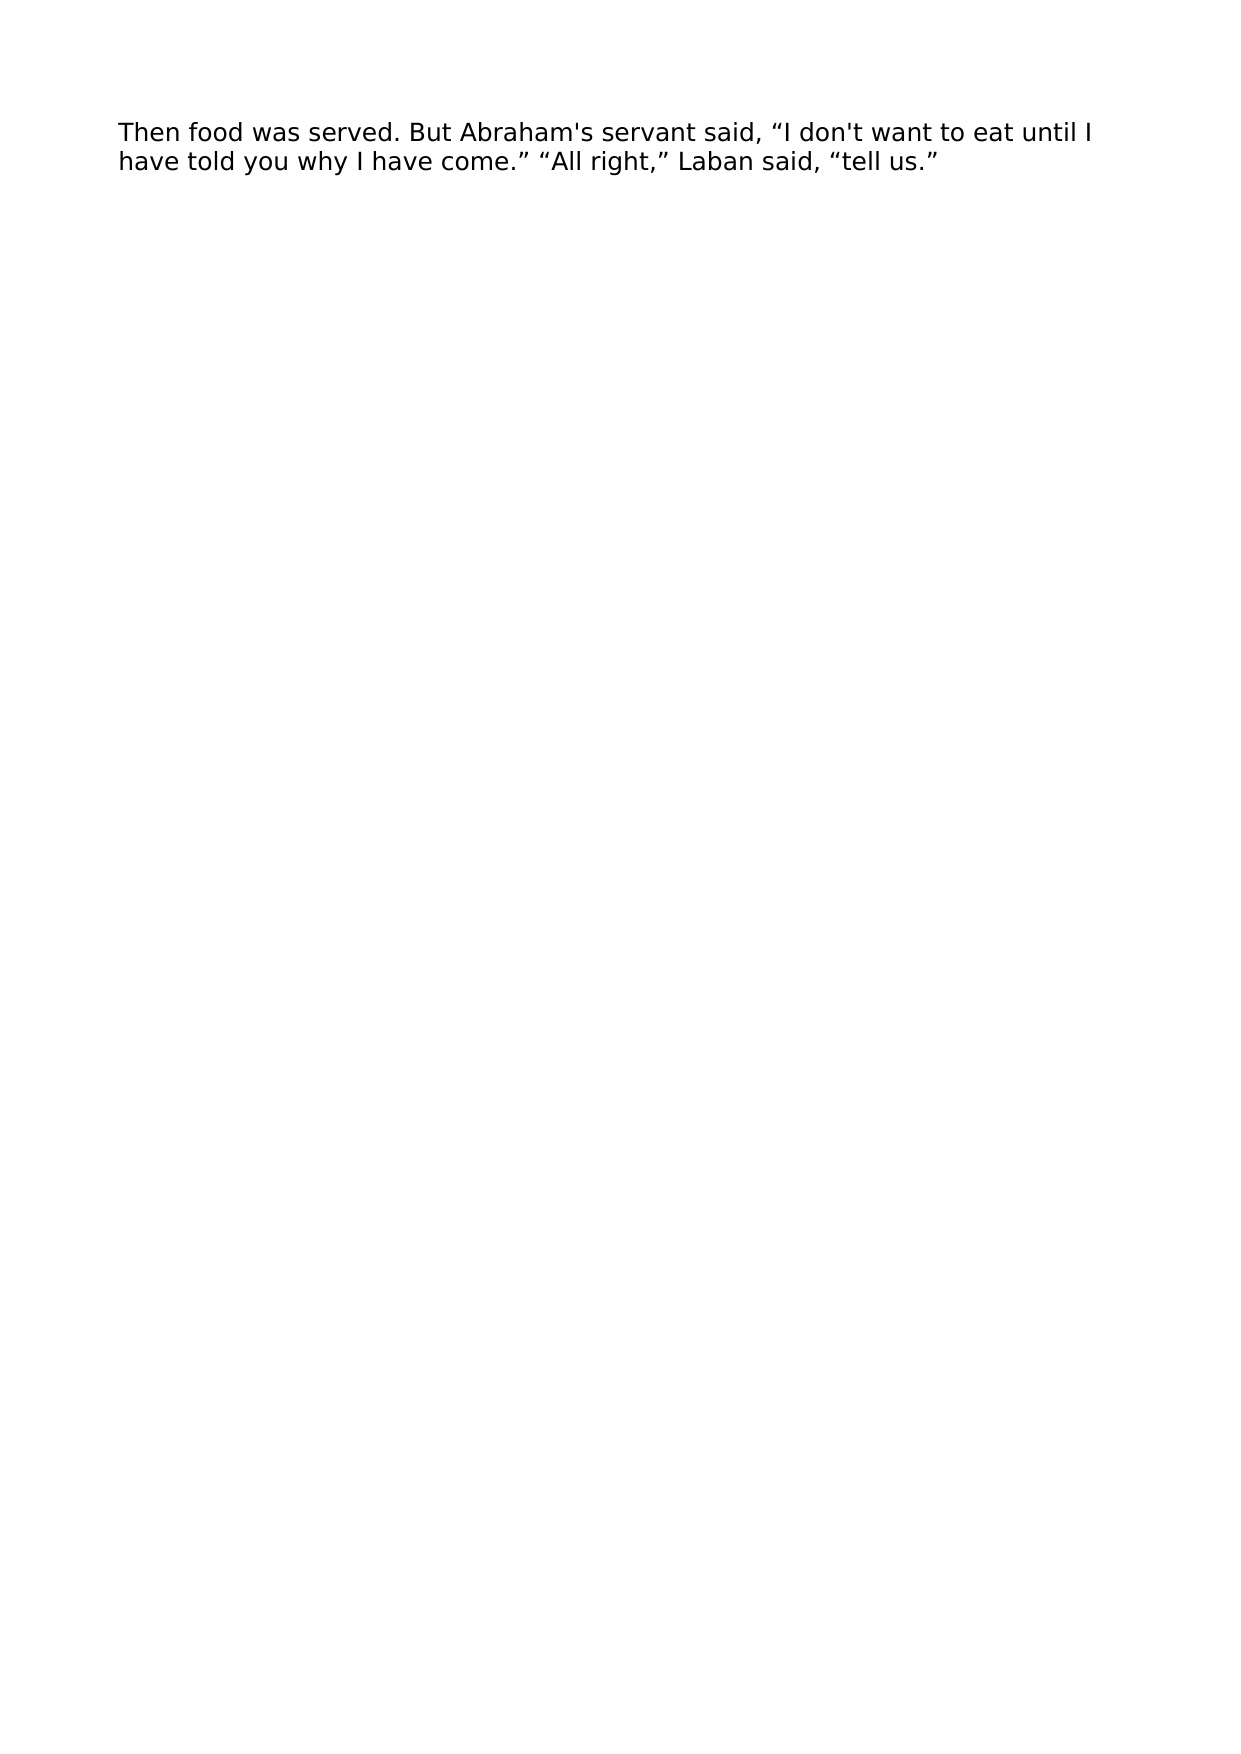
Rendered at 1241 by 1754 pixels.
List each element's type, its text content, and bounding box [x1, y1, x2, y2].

text Then food was served. But Abraham's servant said, “I don't want to eat until I have told you why I have come.” “All right,” Laban said, “tell us.” [118, 118, 1122, 176]
